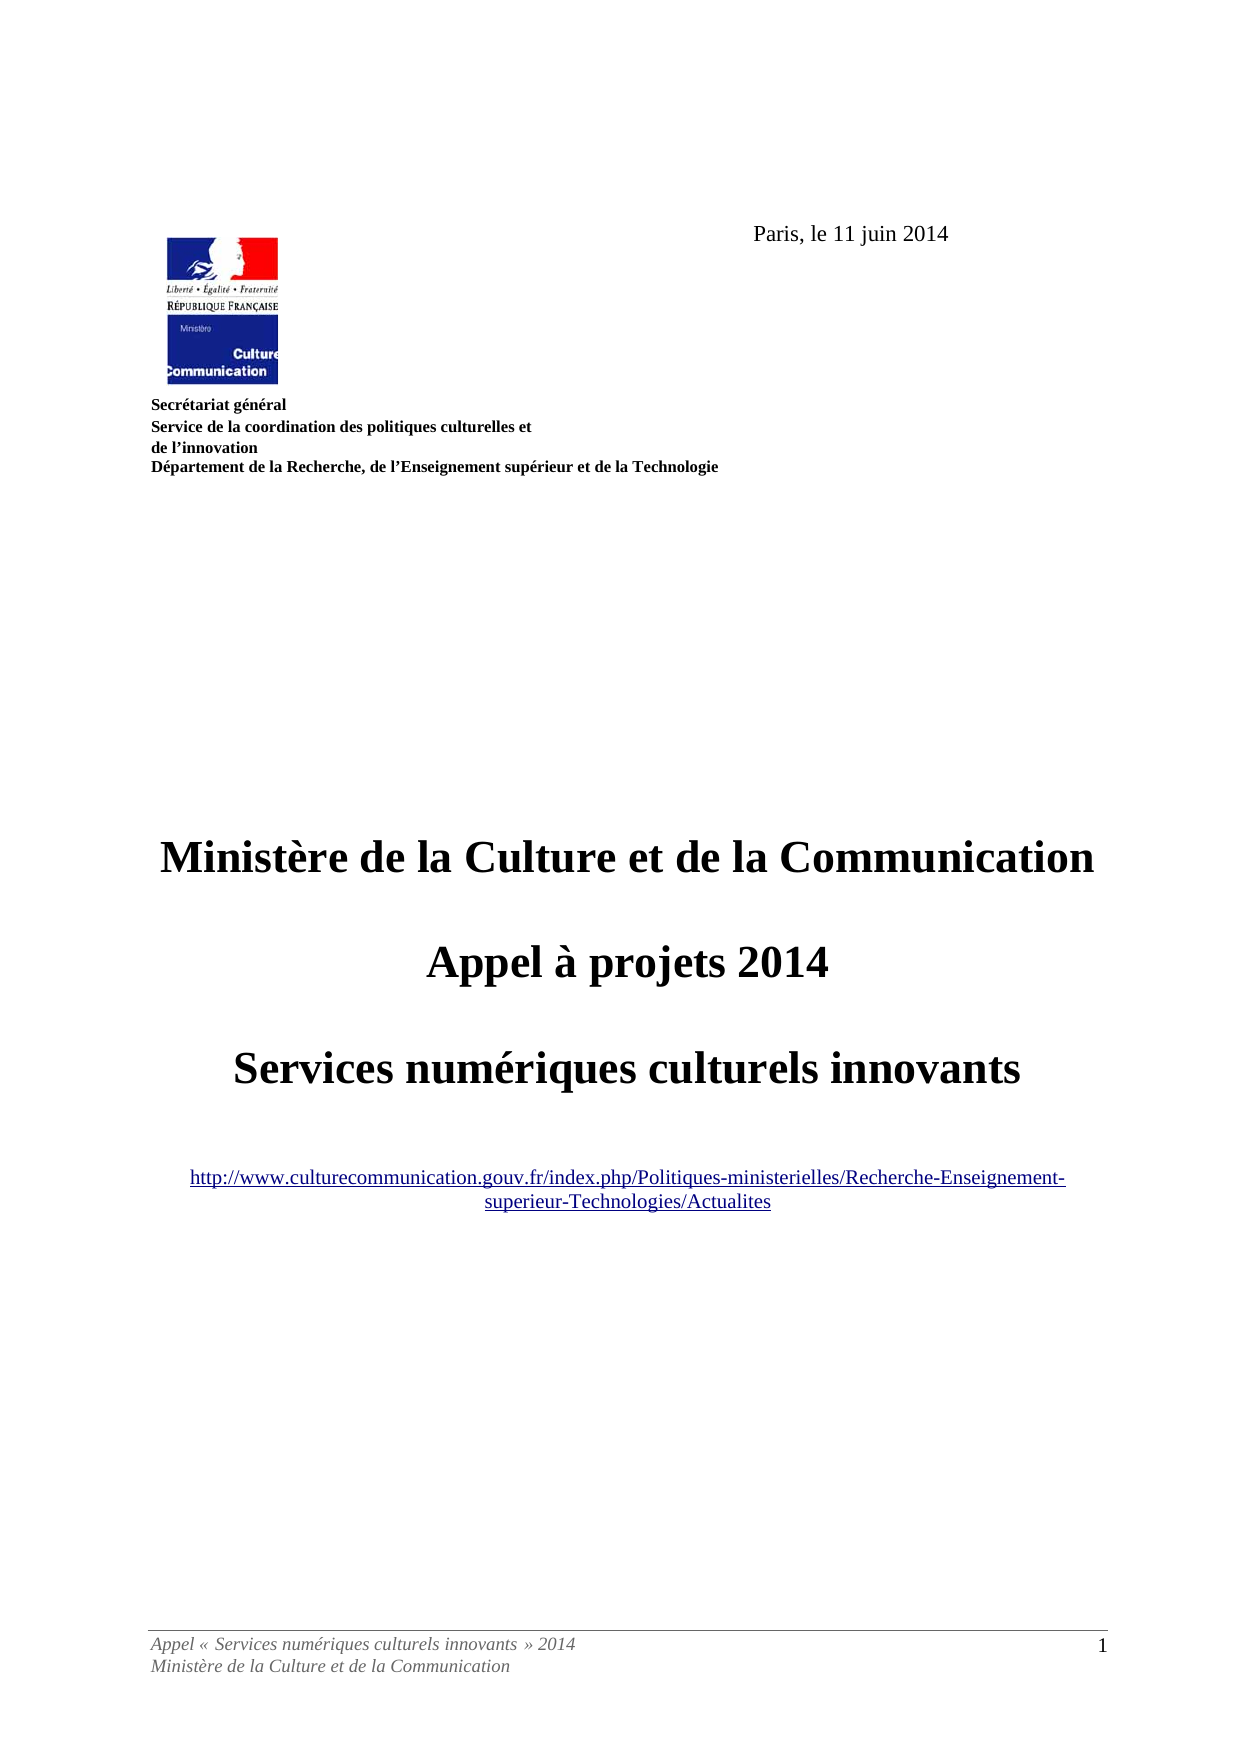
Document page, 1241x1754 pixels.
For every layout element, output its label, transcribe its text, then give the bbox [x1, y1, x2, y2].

text Appel à projets 2014 [148, 935, 1108, 988]
picture [166, 237, 279, 386]
text http://www.culturecommunication.gouv.fr/index.php/Politiques-ministerielles/Recherche-Enseignement-superieur-Technologies/Actualites [148, 1165, 1108, 1213]
text Ministère de la Culture et de la Communication [148, 829, 1108, 882]
table_header Secrétariat général Service de la coordination des politiques culturelles et de l’innovation Département de la Recherche, de l’Enseignement supérieur et de la Technologie [151, 201, 753, 585]
text Services numériques culturels innovants [148, 1040, 1108, 1093]
table_header Paris, le 11 juin 2014 [753, 201, 1039, 585]
